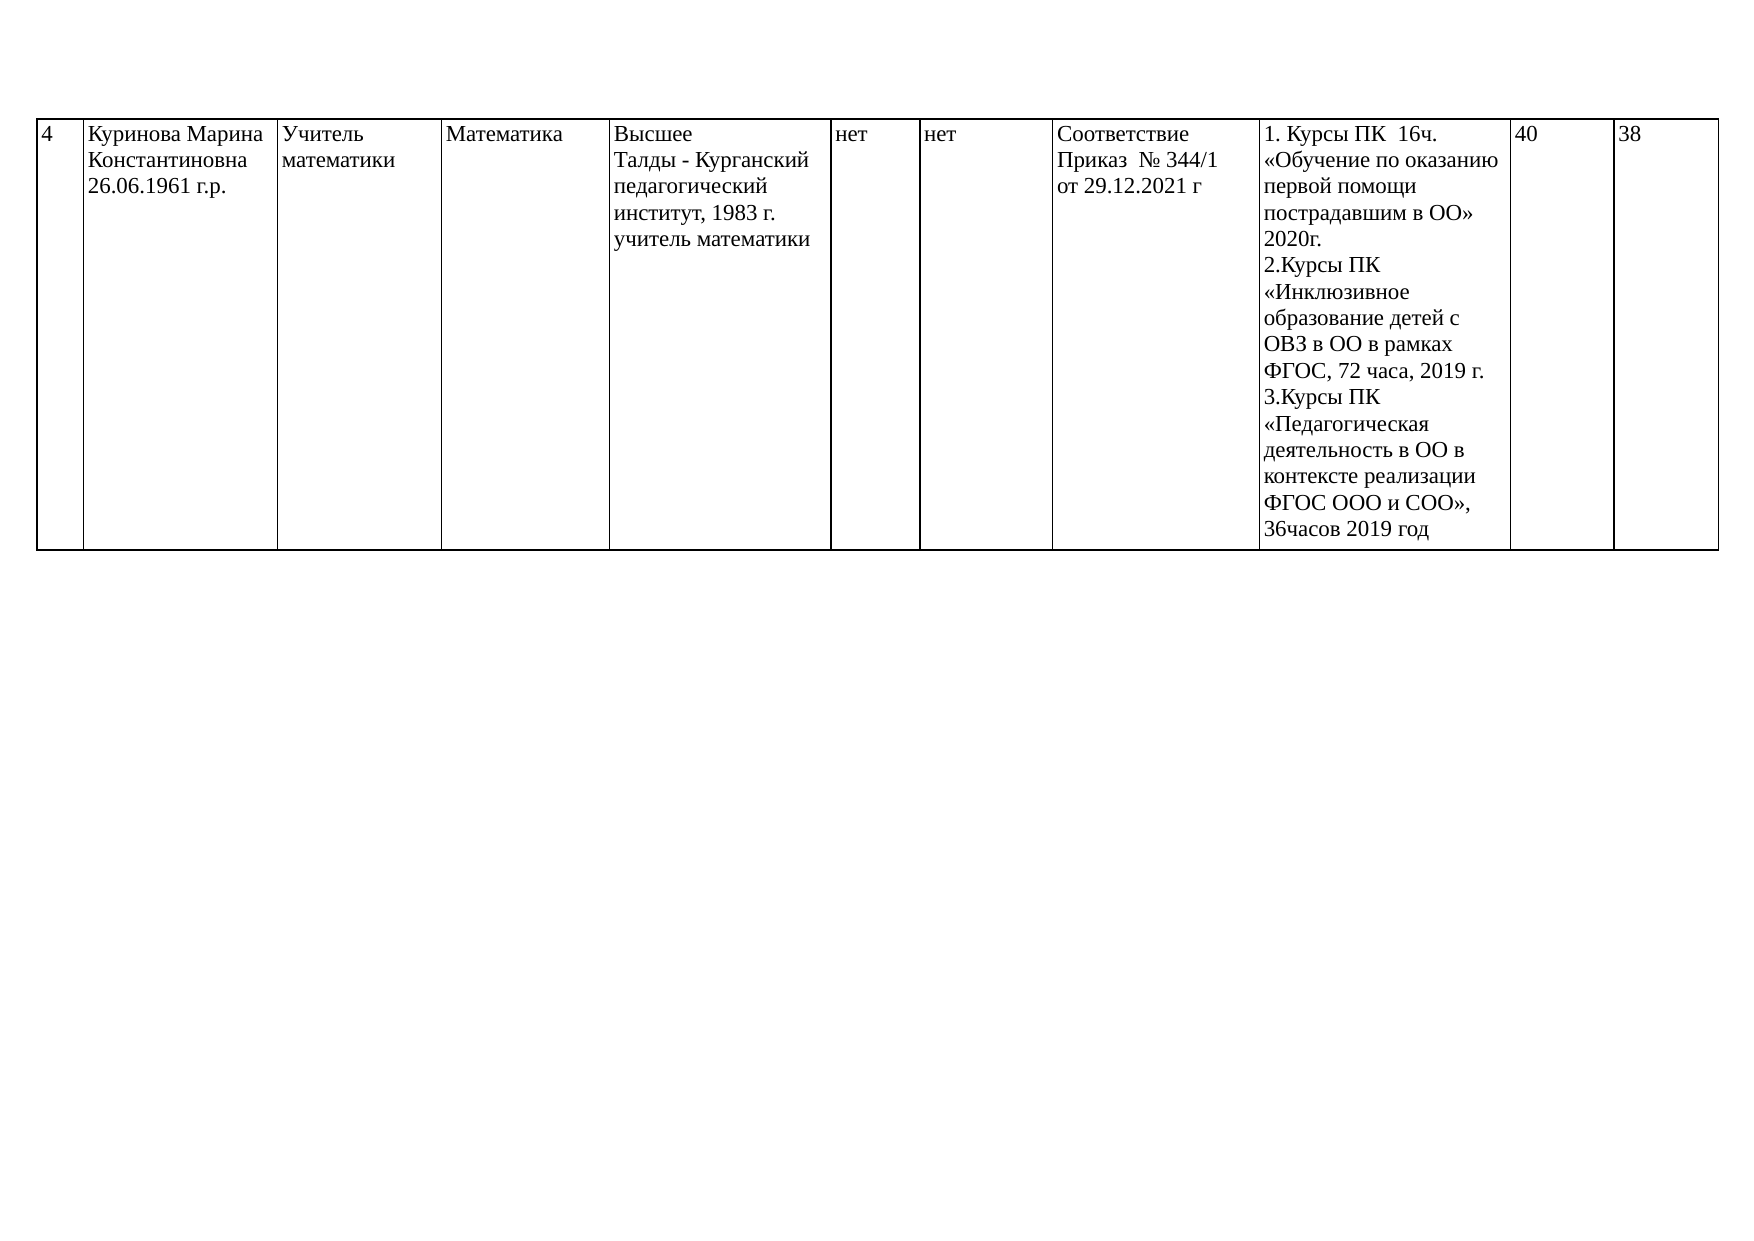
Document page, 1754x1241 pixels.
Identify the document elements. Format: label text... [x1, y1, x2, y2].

table_cell Соответствие Приказ № 344/1 от 29.12.2021 г [1053, 120, 1259, 549]
table_cell Высшее Талды - Курганский педагогический институт, 1983 г. учитель математики [610, 120, 830, 549]
table_cell Учитель математики [278, 120, 441, 549]
table_cell нет [832, 120, 919, 549]
table_cell 4 [38, 120, 83, 549]
table_cell 40 [1511, 120, 1613, 549]
table_cell нет [921, 120, 1052, 549]
table_cell 38 [1615, 120, 1718, 549]
table_cell Куринова Марина Константиновна 26.06.1961 г.р. [84, 120, 277, 549]
table_cell Математика [442, 120, 609, 549]
table_cell 1. Курсы ПК 16ч. «Обучение по оказанию первой помощи пострадавшим в ОО» 2020г. 2.Курсы ПК «Инклюзивное образование детей с ОВЗ в ОО в рамках ФГОС, 72 часа, 2019 г. 3.Курсы ПК «Педагогическая деятельность в ОО в контексте реализации ФГОС ООО и СОО», 36часов 2019 год [1260, 120, 1510, 549]
